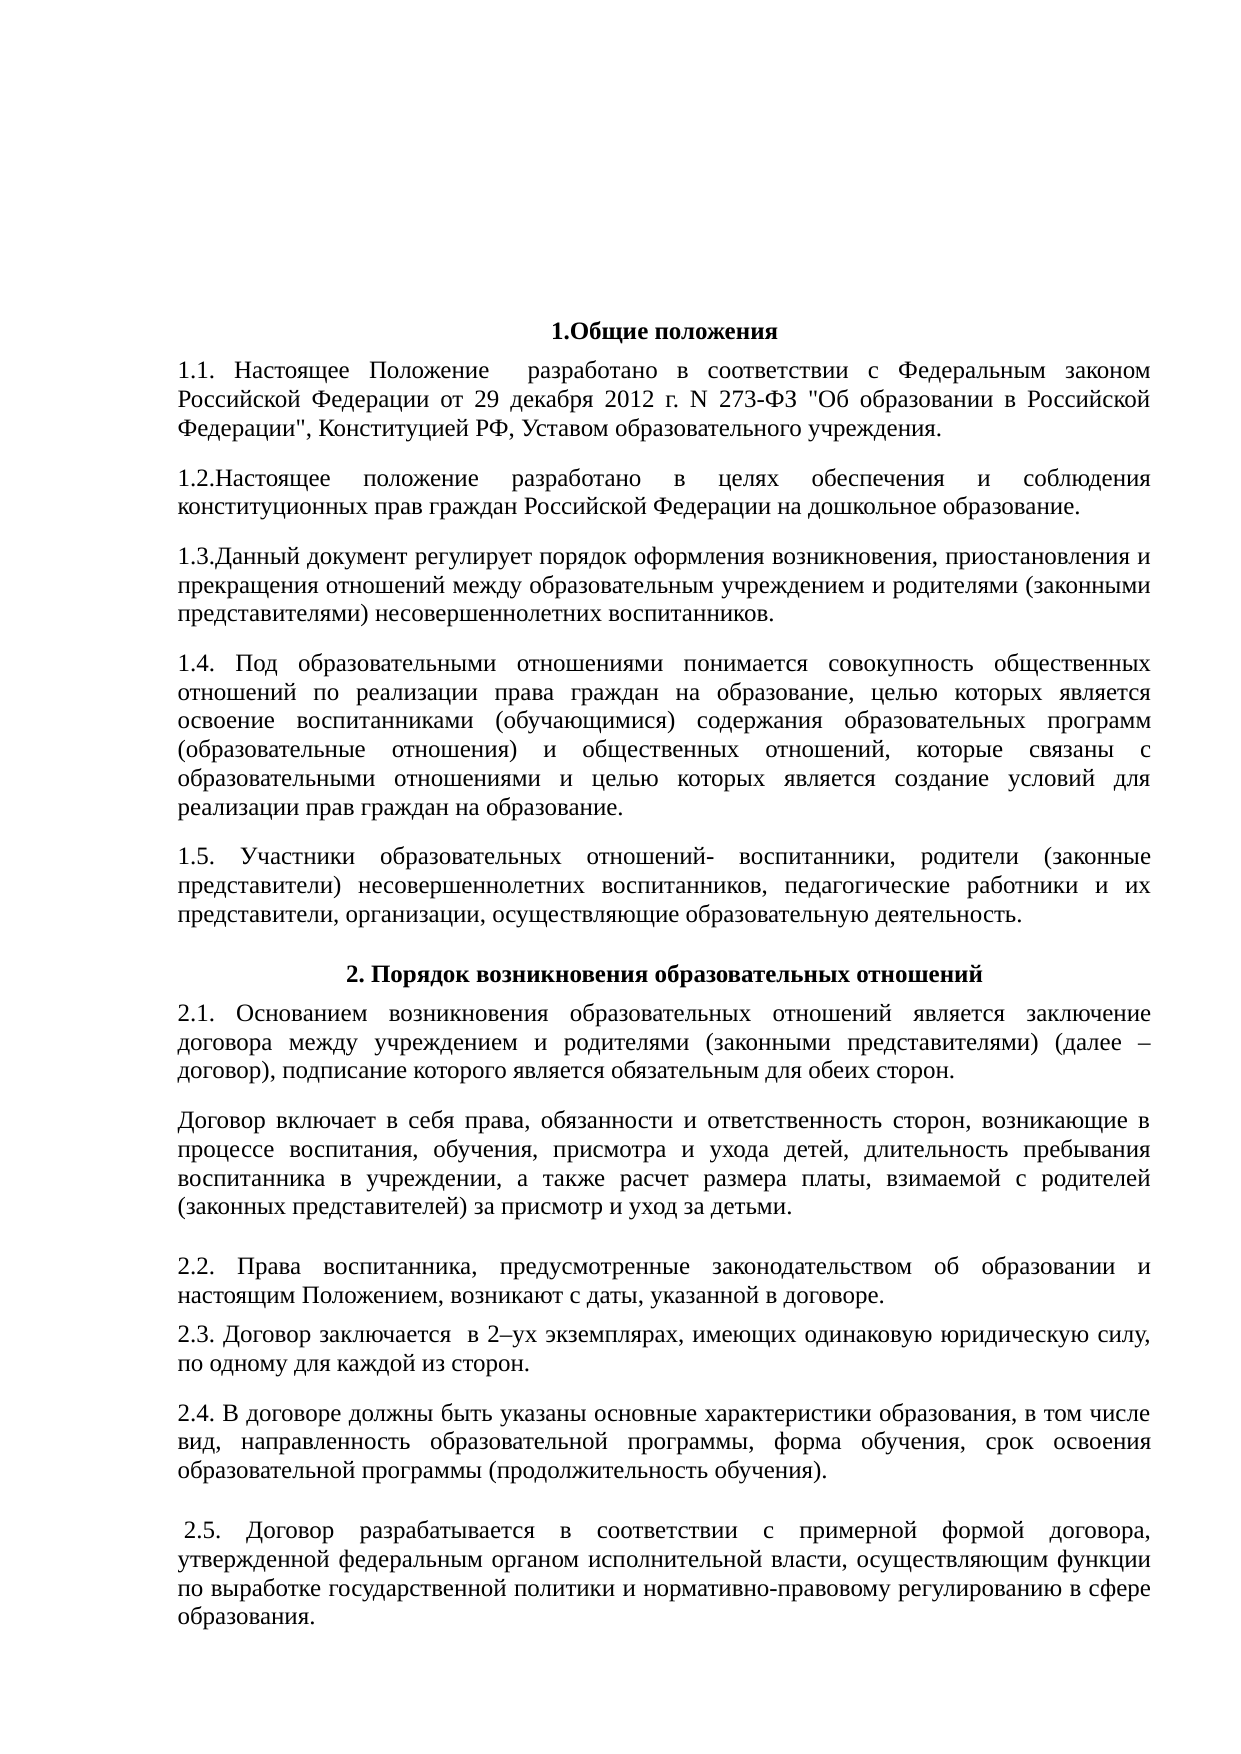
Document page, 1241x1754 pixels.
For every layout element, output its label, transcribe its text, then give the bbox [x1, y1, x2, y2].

text Договор включает в себя права, обязанности и ответственность сторон, возникающие в процессе воспитания, обучения, присмотра и ухода детей, длительность пребывания воспитанника в учреждении, а также расчет размера платы, взимаемой с родителей (законных представителей) за присмотр и уход за детьми. [177, 1105, 1152, 1220]
text 2.2. Права воспитанника, предусмотренные законодательством об образовании и настоящим Положением, возникают с даты, указанной в договоре. [177, 1251, 1152, 1309]
text 2.1. Основанием возникновения образовательных отношений является заключение договора между учреждением и родителями (законными представителями) (далее – договор), подписание которого является обязательным для обеих сторон. [177, 998, 1152, 1084]
text 1.1. Настоящее Положение разработано в соответствии с Федеральным законом Российской Федерации от 29 декабря 2012 г. N 273-ФЗ "Об образовании в Российской Федерации", Конституцией РФ, Уставом образовательного учреждения. [177, 356, 1152, 442]
text 1.5. Участники образовательных отношений- воспитанники, родители (законные представители) несовершеннолетних воспитанников, педагогические работники и их представители, организации, осуществляющие образовательную деятельность. [177, 841, 1152, 928]
text 1.4. Под образовательными отношениями понимается совокупность общественных отношений по реализации права граждан на образование, целью которых является освоение воспитанниками (обучающимися) содержания образовательных программ (образовательные отношения) и общественных отношений, которые связаны с образовательными отношениями и целью которых является создание условий для реализации прав граждан на образование. [177, 648, 1152, 821]
text 2.4. В договоре должны быть указаны основные характеристики образования, в том числе вид, направленность образовательной программы, форма обучения, срок освоения образовательной программы (продолжительность обучения). [177, 1398, 1152, 1484]
text 2.3. Договор заключается в 2–ух экземплярах, имеющих одинаковую юридическую силу, по одному для каждой из сторон. [177, 1319, 1152, 1377]
text 1.2.Настоящее положение разработано в целях обеспечения и соблюдения конституционных прав граждан Российской Федерации на дошкольное образование. [177, 463, 1152, 520]
text 2.5. Договор разрабатывается в соответствии с примерной формой договора, утвержденной федеральным органом исполнительной власти, осуществляющим функции по выработке государственной политики и нормативно-правовому регулированию в сфере образования. [177, 1515, 1152, 1630]
text 2. Порядок возникновения образовательных отношений [177, 959, 1152, 988]
text 1.3.Данный документ регулирует порядок оформления возникновения, приостановления и прекращения отношений между образовательным учреждением и родителями (законными представителями) несовершеннолетних воспитанников. [177, 541, 1152, 627]
text 1.Общие положения [177, 316, 1152, 345]
